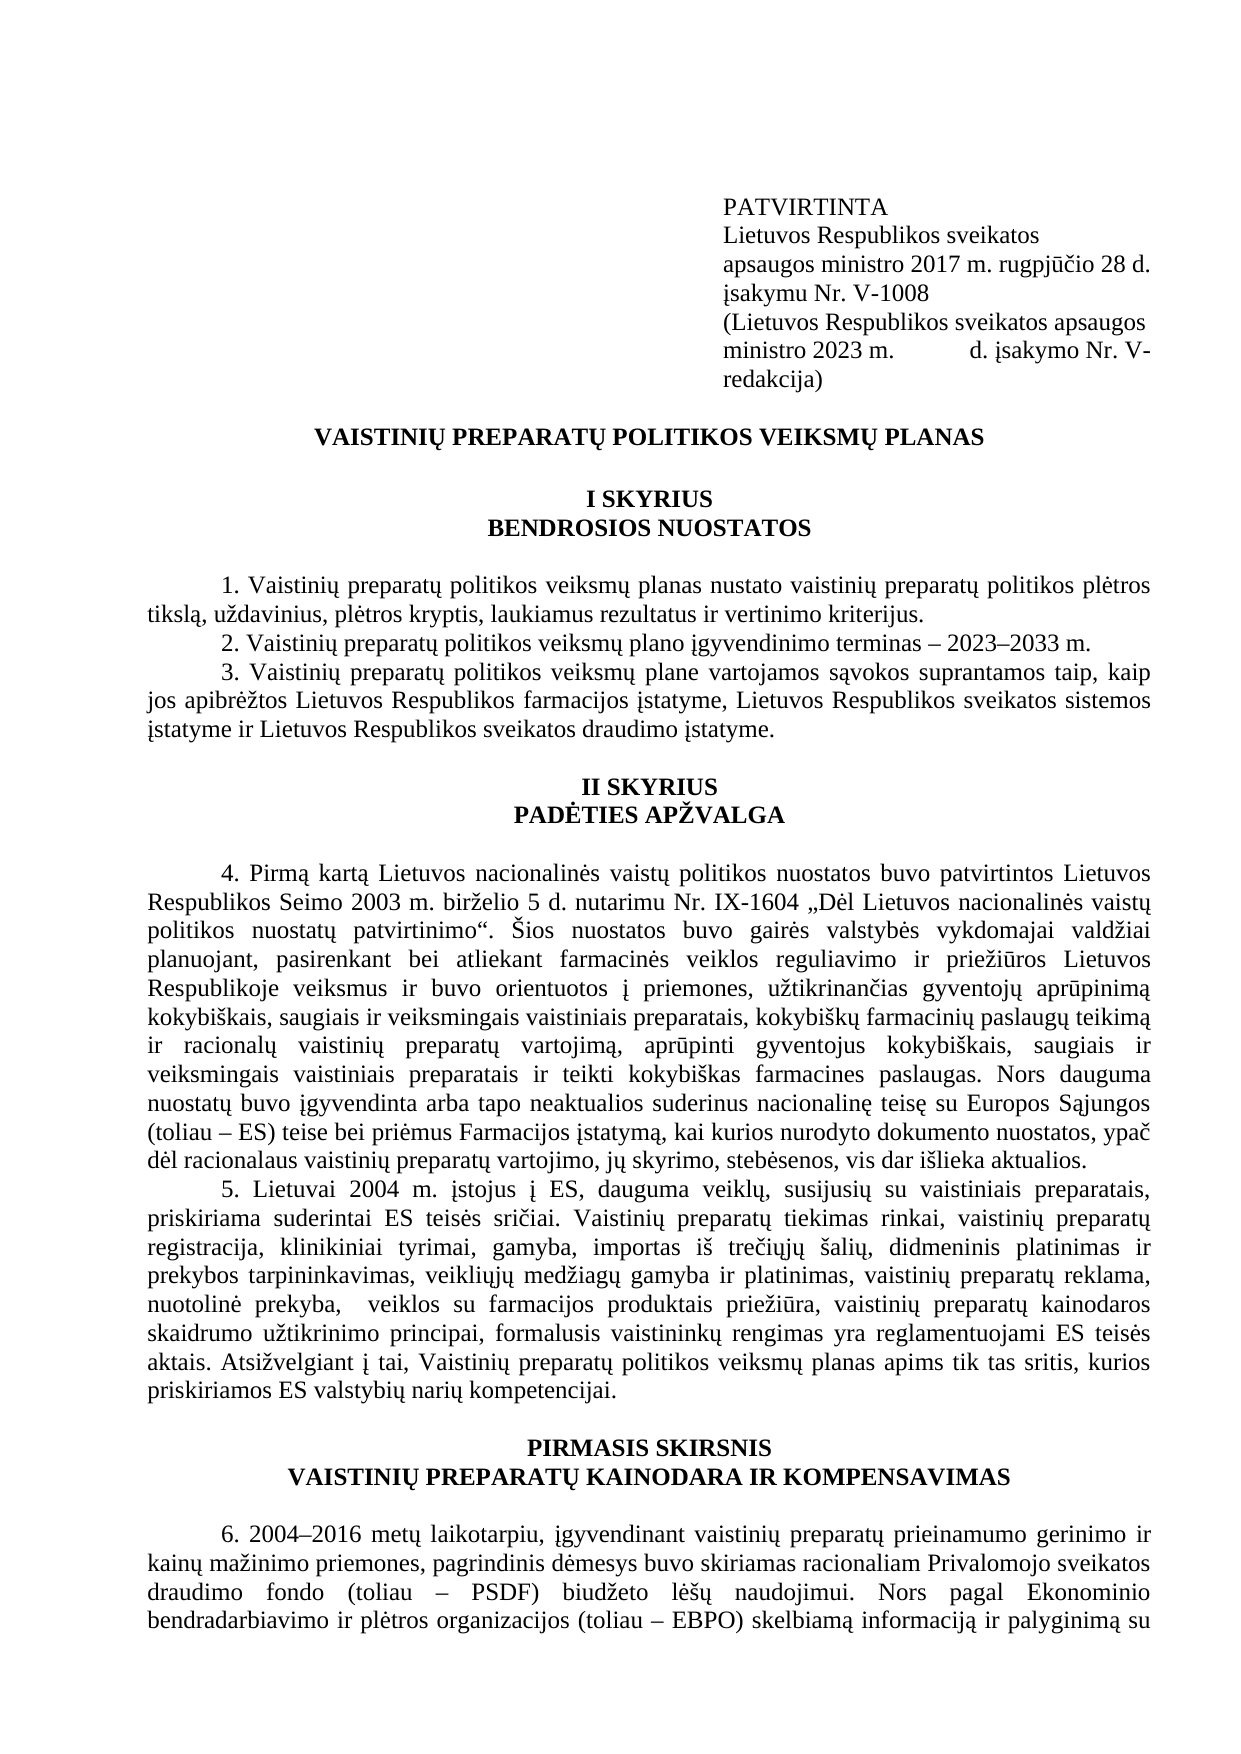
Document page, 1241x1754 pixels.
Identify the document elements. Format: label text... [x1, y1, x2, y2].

text 1. Vaistinių preparatų politikos veiksmų planas nustato vaistinių preparatų politikos plėtros tikslą, uždavinius, plėtros kryptis, laukiamus rezultatus ir vertinimo kriterijus. [147, 570, 1152, 628]
text PATVIRTINTA [723, 192, 1152, 221]
text 6. 2004–2016 metų laikotarpiu, įgyvendinant vaistinių preparatų prieinamumo gerinimo ir kainų mažinimo priemones, pagrindinis dėmesys buvo skiriamas racionaliam Privalomojo sveikatos draudimo fondo (toliau – PSDF) biudžeto lėšų naudojimui. Nors pagal Ekonominio bendradarbiavimo ir plėtros organizacijos (toliau – EBPO) skelbiamą informaciją ir palyginimą su [147, 1519, 1152, 1634]
text Lietuvos Respublikos sveikatos [723, 221, 1152, 249]
text (Lietuvos Respublikos sveikatos apsaugos ministro 2023 m. d. įsakymo Nr. V- [723, 307, 1152, 364]
text BENDROSIOS NUOSTATOS [147, 513, 1152, 542]
text VAISTINIŲ PREPARATŲ KAINODARA IR KOMPENSAVIMAS [147, 1462, 1152, 1490]
text apsaugos ministro 2017 m. rugpjūčio 28 d. įsakymu Nr. V-1008 [723, 249, 1152, 307]
text PADĖTIES APŽVALGA [147, 800, 1152, 829]
text 4. Pirmą kartą Lietuvos nacionalinės vaistų politikos nuostatos buvo patvirtintos Lietuvos Respublikos Seimo 2003 m. birželio 5 d. nutarimu Nr. IX-1604 „Dėl Lietuvos nacionalinės vaistų politikos nuostatų patvirtinimo“. Šios nuostatos buvo gairės valstybės vykdomajai valdžiai planuojant, pasirenkant bei atliekant farmacinės veiklos reguliavimo ir priežiūros Lietuvos Respublikoje veiksmus ir buvo orientuotos į priemones, užtikrinančias gyventojų aprūpinimą kokybiškais, saugiais ir veiksmingais vaistiniais preparatais, kokybiškų farmacinių paslaugų teikimą ir racionalų vaistinių preparatų vartojimą, aprūpinti gyventojus kokybiškais, saugiais ir veiksmingais vaistiniais preparatais ir teikti kokybiškas farmacines paslaugas. Nors dauguma nuostatų buvo įgyvendinta arba tapo neaktualios suderinus nacionalinę teisę su Europos Sąjungos (toliau – ES) teise bei priėmus Farmacijos įstatymą, kai kurios nurodyto dokumento nuostatos, ypač dėl racionalaus vaistinių preparatų vartojimo, jų skyrimo, stebėsenos, vis dar išlieka aktualios. [147, 858, 1152, 1174]
text PIRMASIS SKIRSNIS [147, 1433, 1152, 1462]
text 2. Vaistinių preparatų politikos veiksmų plano įgyvendinimo terminas – 2023–2033 m. [147, 628, 1152, 657]
text VAISTINIŲ PREPARATŲ POLITIKOS VEIKSMŲ PLANAS [147, 422, 1152, 451]
text II SKYRIUS [147, 772, 1152, 800]
text I SKYRIUS [147, 484, 1152, 513]
text 3. Vaistinių preparatų politikos veiksmų plane vartojamos sąvokos suprantamos taip, kaip jos apibrėžtos Lietuvos Respublikos farmacijos įstatyme, Lietuvos Respublikos sveikatos sistemos įstatyme ir Lietuvos Respublikos sveikatos draudimo įstatyme. [147, 657, 1152, 743]
text redakcija) [723, 364, 1152, 393]
text 5. Lietuvai 2004 m. įstojus į ES, dauguma veiklų, susijusių su vaistiniais preparatais, priskiriama suderintai ES teisės sričiai. Vaistinių preparatų tiekimas rinkai, vaistinių preparatų registracija, klinikiniai tyrimai, gamyba, importas iš trečiųjų šalių, didmeninis platinimas ir prekybos tarpininkavimas, veikliųjų medžiagų gamyba ir platinimas, vaistinių preparatų reklama, nuotolinė prekyba, veiklos su farmacijos produktais priežiūra, vaistinių preparatų kainodaros skaidrumo užtikrinimo principai, formalusis vaistininkų rengimas yra reglamentuojami ES teisės aktais. Atsižvelgiant į tai, Vaistinių preparatų politikos veiksmų planas apims tik tas sritis, kurios priskiriamos ES valstybių narių kompetencijai. [147, 1174, 1152, 1404]
